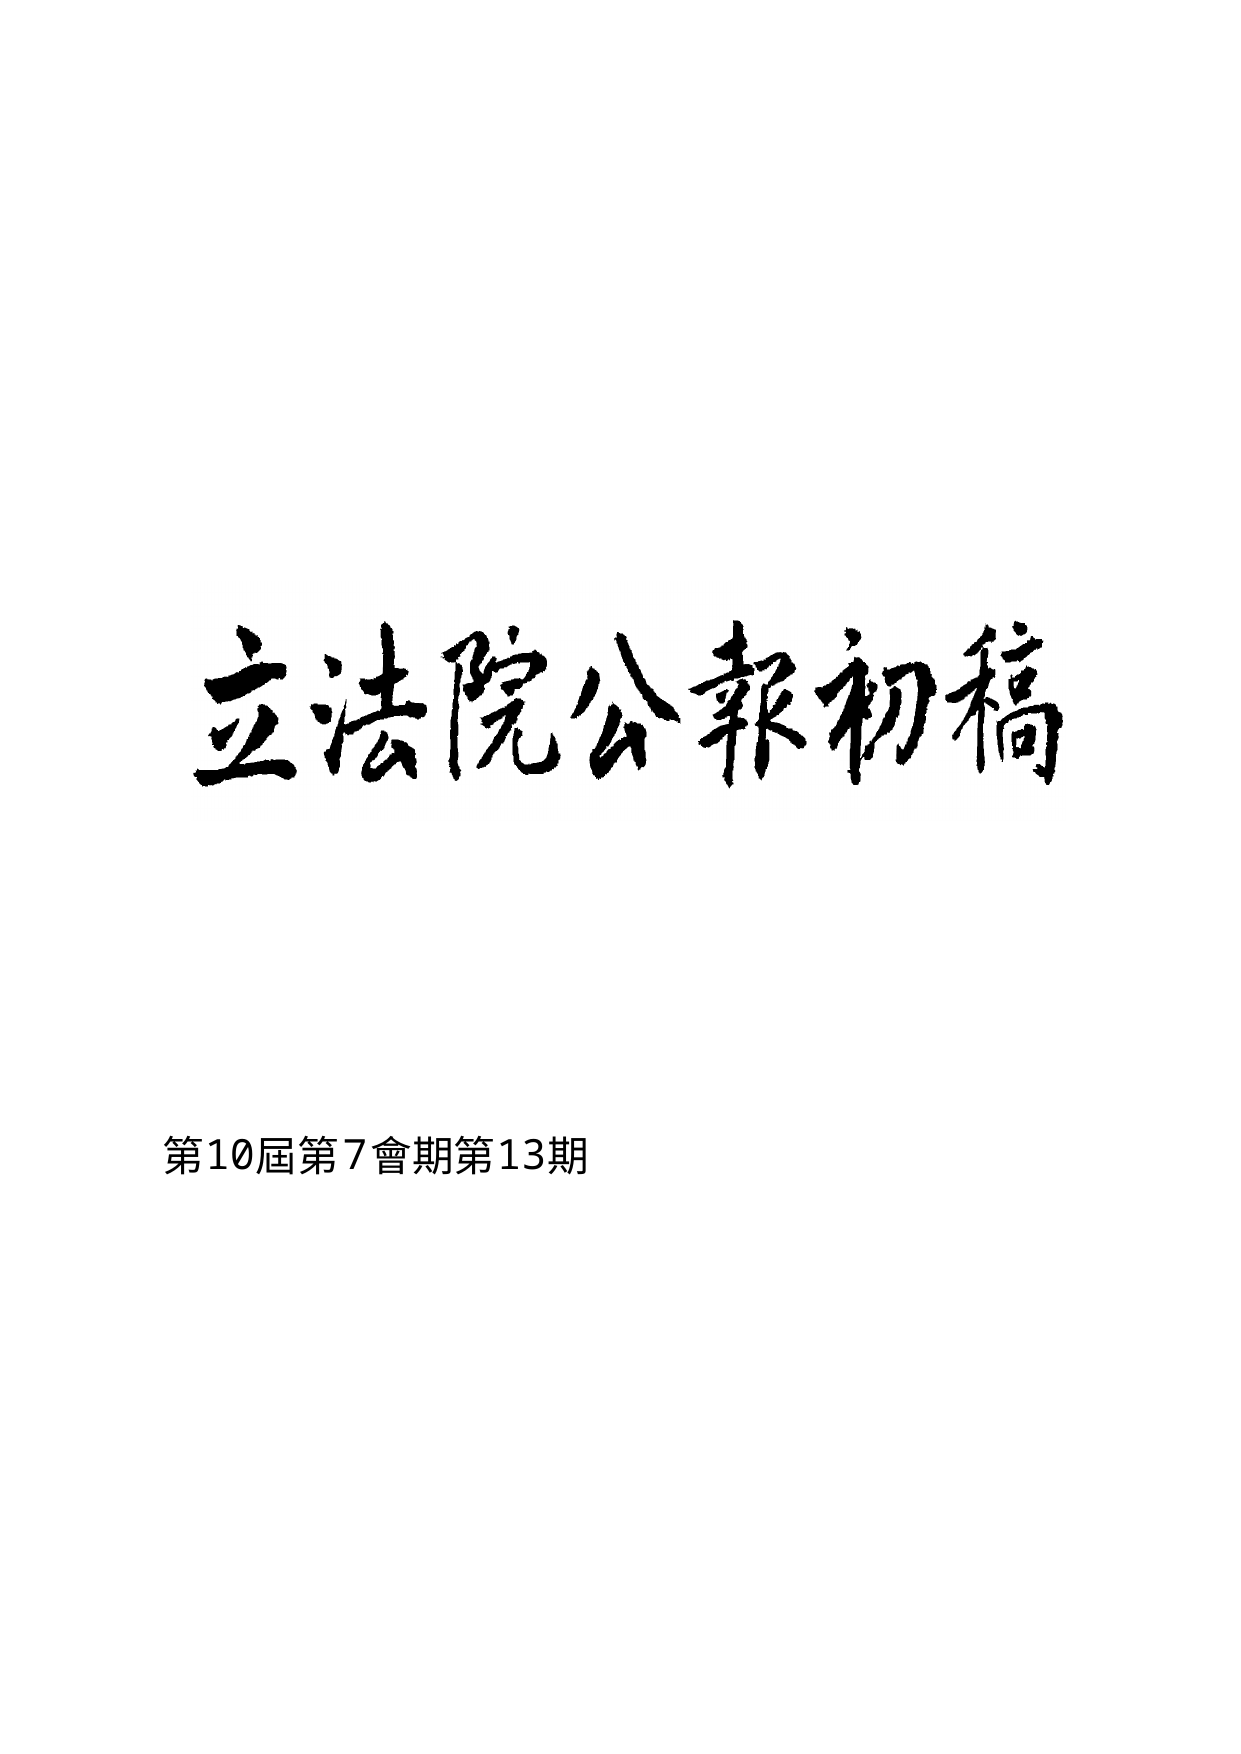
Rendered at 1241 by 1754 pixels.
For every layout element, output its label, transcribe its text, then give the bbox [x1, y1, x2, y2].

table_header [151, 406, 1098, 902]
table_header 第10屆第7會期第13期 [151, 1089, 617, 1234]
